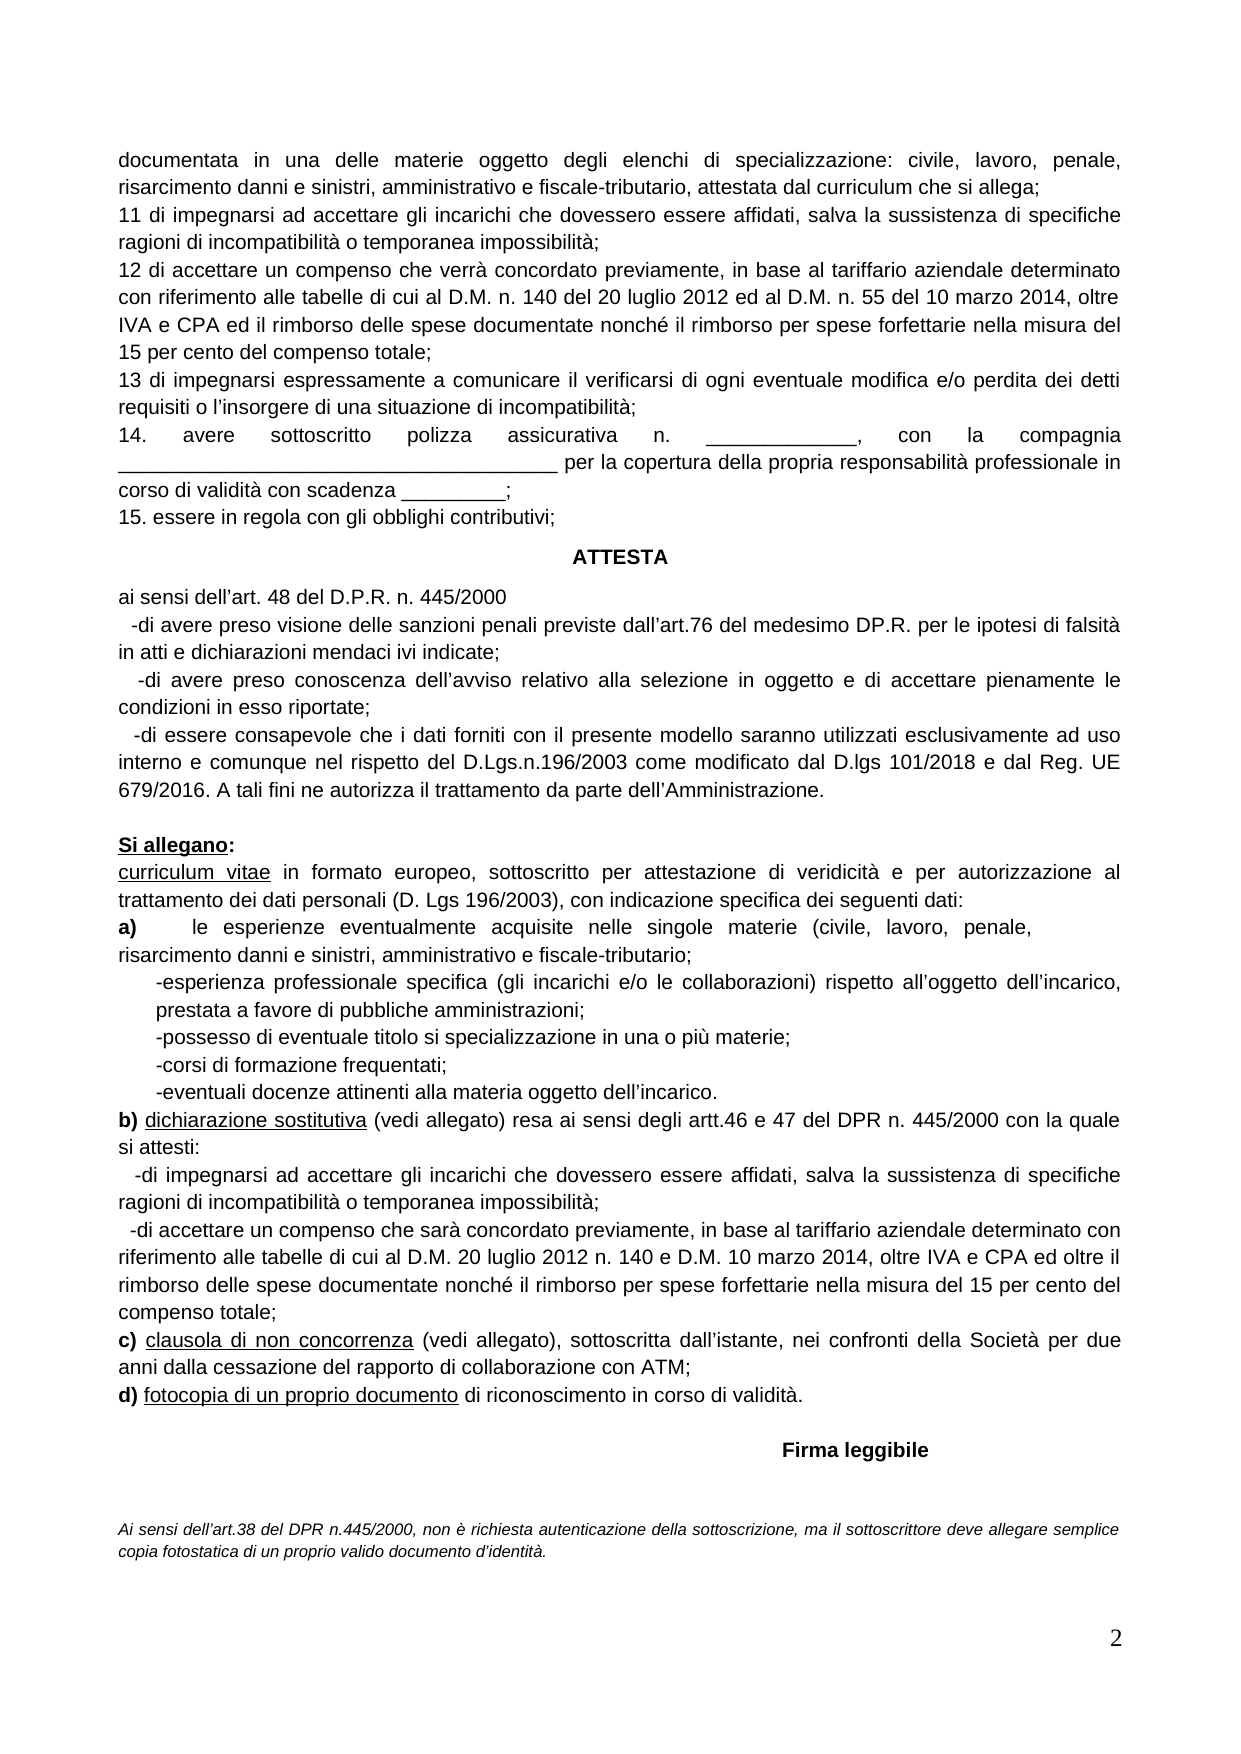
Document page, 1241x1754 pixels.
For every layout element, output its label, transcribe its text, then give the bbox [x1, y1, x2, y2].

text 11 di impegnarsi ad accettare gli incarichi che dovessero essere affidati, salva la sussistenza di specifiche ragioni di incompatibilità o temporanea impossibilità; [118, 203, 1122, 254]
text -di accettare un compenso che sarà concordato previamente, in base al tariffario aziendale determinato con riferimento alle tabelle di cui al D.M. 20 luglio 2012 n. 140 e D.M. 10 marzo 2014, oltre IVA e CPA ed oltre il rimborso delle spese documentate nonché il rimborso per spese forfettarie nella misura del 15 per cento del compenso totale; [118, 1218, 1122, 1324]
text 15. essere in regola con gli obblighi contributivi; [118, 505, 1122, 529]
text -di essere consapevole che i dati forniti con il presente modello saranno utilizzati esclusivamente ad uso interno e comunque nel rispetto del D.Lgs.n.196/2003 come modificato dal D.lgs 101/2018 e dal Reg. UE 679/2016. A tali fini ne autorizza il trattamento da parte dell’Amministrazione. [118, 723, 1122, 802]
text 12 di accettare un compenso che verrà concordato previamente, in base al tariffario aziendale determinato con riferimento alle tabelle di cui al D.M. n. 140 del 20 luglio 2012 ed al D.M. n. 55 del 10 marzo 2014, oltre IVA e CPA ed il rimborso delle spese documentate nonché il rimborso per spese forfettarie nella misura del 15 per cento del compenso totale; [118, 258, 1122, 364]
text -di impegnarsi ad accettare gli incarichi che dovessero essere affidati, salva la sussistenza di specifiche ragioni di incompatibilità o temporanea impossibilità; [118, 1163, 1122, 1214]
text curriculum vitae in formato europeo, sottoscritto per attestazione di veridicità e per autorizzazione al trattamento dei dati personali (D. Lgs 196/2003), con indicazione specifica dei seguenti dati: [118, 860, 1122, 912]
text -di avere preso visione delle sanzioni penali previste dall’art.76 del medesimo DP.R. per le ipotesi di falsità in atti e dichiarazioni mendaci ivi indicate; [118, 613, 1122, 664]
text -esperienza professionale specifica (gli incarichi e/o le collaborazioni) rispetto all’oggetto dell’incarico, prestata a favore di pubbliche amministrazioni; [156, 970, 1122, 1022]
text Si allegano: [118, 833, 1122, 857]
text b) dichiarazione sostitutiva (vedi allegato) resa ai sensi degli artt.46 e 47 del DPR n. 445/2000 con la quale si attesti: [118, 1108, 1122, 1159]
text ATTESTA [118, 545, 1122, 569]
text d) fotocopia di un proprio documento di riconoscimento in corso di validità. [118, 1383, 1122, 1407]
text Ai sensi dell’art.38 del DPR n.445/2000, non è richiesta autenticazione della sottoscrizione, ma il sottoscrittore deve allegare semplice copia fotostatica di un proprio valido documento d’identità. [118, 1520, 1122, 1561]
text c) clausola di non concorrenza (vedi allegato), sottoscritta dall’istante, nei confronti della Società per due anni dalla cessazione del rapporto di collaborazione con ATM; [118, 1328, 1122, 1379]
text -eventuali docenze attinenti alla materia oggetto dell’incarico. [156, 1080, 1122, 1104]
text -corsi di formazione frequentati; [156, 1053, 1122, 1077]
text -di avere preso conoscenza dell’avviso relativo alla selezione in oggetto e di accettare pienamente le condizioni in esso riportate; [118, 668, 1122, 719]
list le esperienze eventualmente acquisite nelle singole materie (civile, lavoro, penale, risarcimento danni e sinistri, amministrativo e fiscale-tributario; [118, 915, 1033, 967]
text 14. avere sottoscritto polizza assicurativa n. _____________, con la compagnia ______________________________________ per la copertura della propria responsabilità professionale in corso di validità con scadenza _________; [118, 423, 1122, 502]
text ai sensi dell’art. 48 del D.P.R. n. 445/2000 [118, 585, 1122, 609]
text documentata in una delle materie oggetto degli elenchi di specializzazione: civile, lavoro, penale, risarcimento danni e sinistri, amministrativo e fiscale-tributario, attestata dal curriculum che si allega; [118, 148, 1122, 199]
text Firma leggibile [118, 1438, 1122, 1462]
text 13 di impegnarsi espressamente a comunicare il verificarsi di ogni eventuale modifica e/o perdita dei detti requisiti o l’insorgere di una situazione di incompatibilità; [118, 368, 1122, 419]
text -possesso di eventuale titolo si specializzazione in una o più materie; [156, 1025, 1122, 1049]
